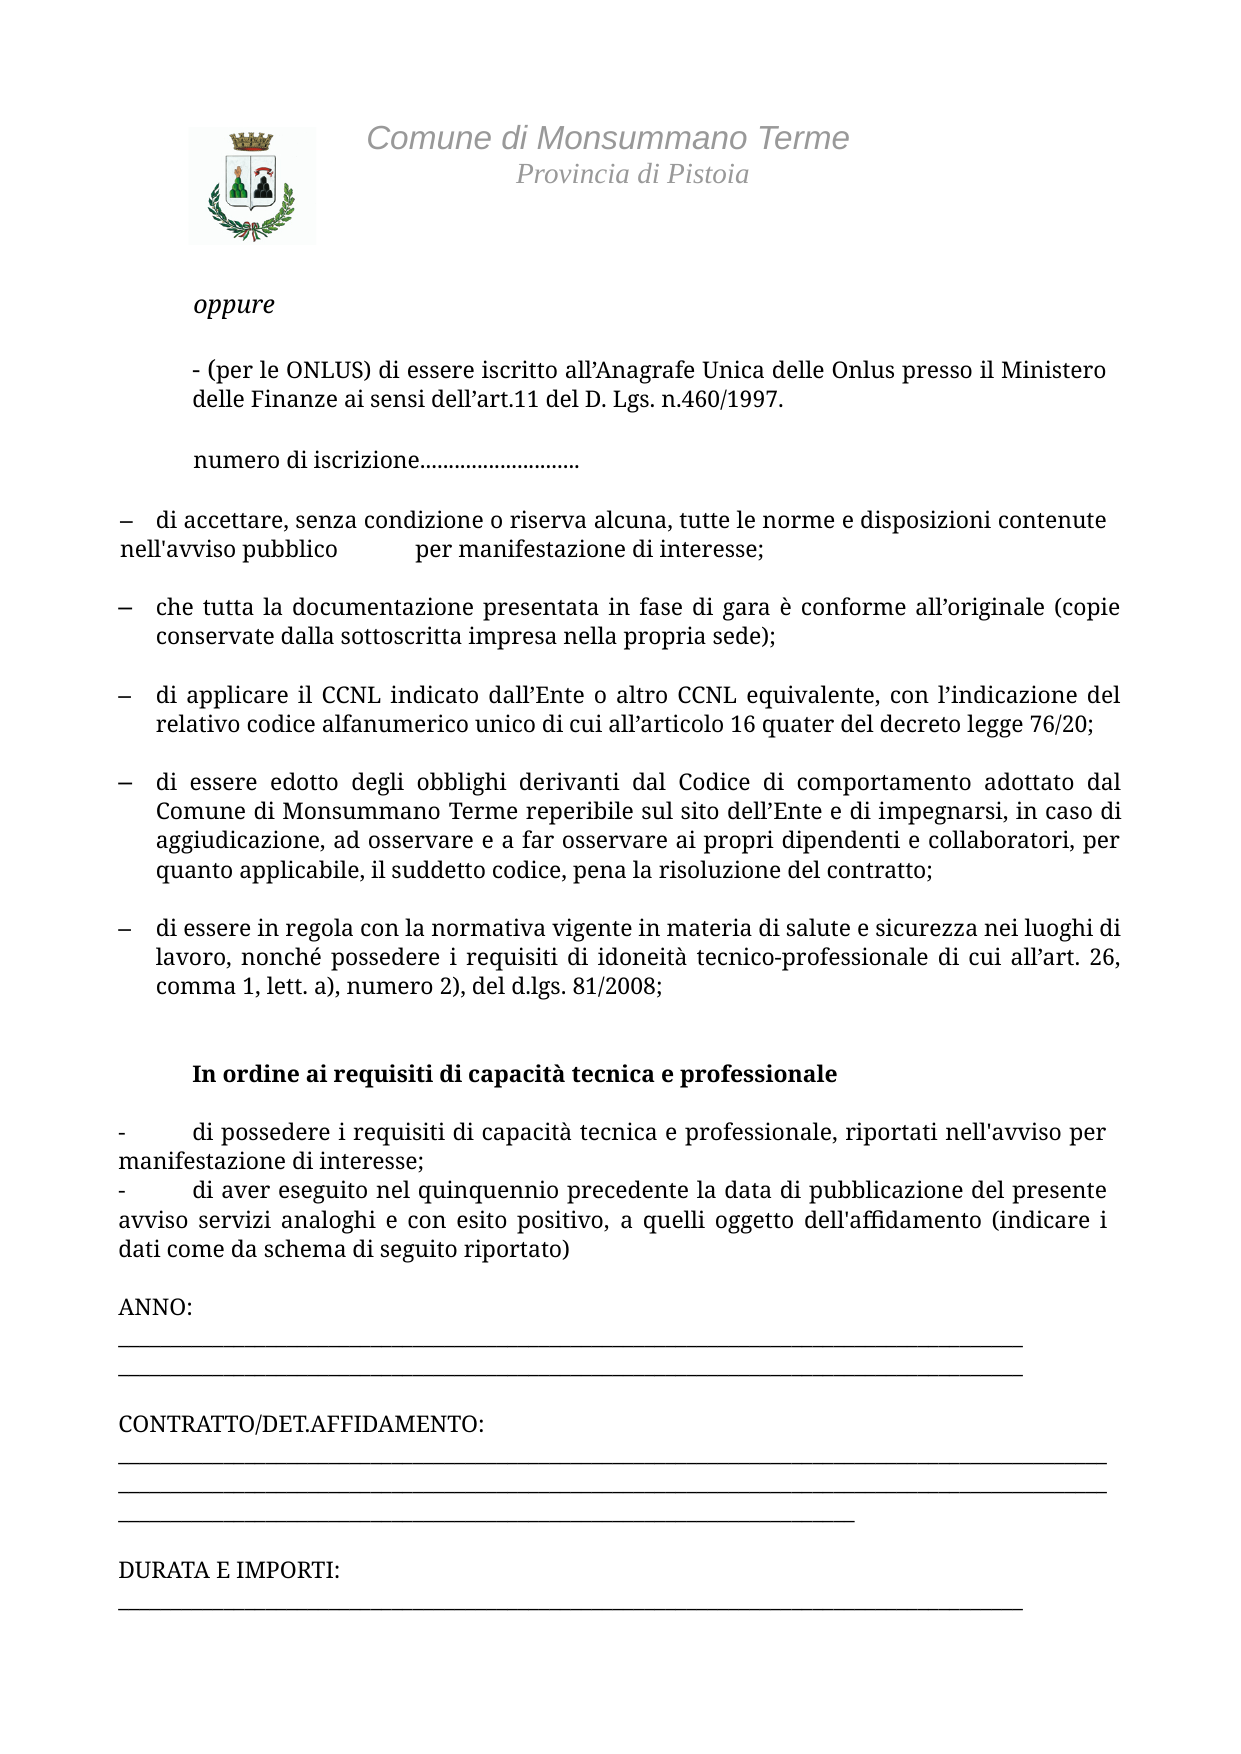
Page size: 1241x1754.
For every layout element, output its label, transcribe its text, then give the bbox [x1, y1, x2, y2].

text ANNO: [118, 1292, 1108, 1321]
list di accettare, senza condizione o riserva alcuna, tutte le norme e disposizioni contenute nell'avviso pubblico per manifestazione di interesse; [120, 505, 1108, 563]
picture [188, 127, 317, 245]
list di applicare il CCNL indicato dall’Ente o altro CCNL equivalente, con l’indicazione del relativo codice alfanumerico unico di cui all’articolo 16 quater del decreto legge 76/20; [118, 680, 1122, 738]
list - di aver eseguito nel quinquennio precedente la data di pubblicazione del presente avviso servizi analoghi e con esito positivo, a quelli oggetto dell'affidamento (indicare i dati come da schema di seguito riportato) [118, 1176, 1108, 1263]
list che tutta la documentazione presentata in fase di gara è conforme all’originale (copie conservate dalla sottoscritta impresa nella propria sede); [118, 592, 1122, 651]
list - (per le ONLUS) di essere iscritto all’Anagrafe Unica delle Onlus presso il Ministero delle Finanze ai sensi dell’art.11 del D. Lgs. n.460/1997. [192, 355, 1108, 413]
text CONTRATTO/DET.AFFIDAMENTO: [118, 1409, 1108, 1438]
list di essere edotto degli obblighi derivanti dal Codice di comportamento adottato dal Comune di Monsummano Terme reperibile sul sito dell’Ente e di impegnarsi, in caso di aggiudicazione, ad osservare e a far osservare ai propri dipendenti e collaboratori, per quanto applicabile, il suddetto codice, pena la risoluzione del contratto; [118, 767, 1122, 884]
text oppure [193, 287, 1122, 321]
text __________________________________________________________________________________________________________________________________________________________________________________________________________________________________________________________________ [118, 1438, 1108, 1526]
text ______________________________________________________________________________________ ______________________________________________________________________________________ [118, 1321, 1108, 1380]
text numero di iscrizione............................ [193, 444, 1122, 476]
text In ordine ai requisiti di capacità tecnica e professionale [192, 1059, 1108, 1088]
text ______________________________________________________________________________________ [118, 1584, 1108, 1613]
list - di possedere i requisiti di capacità tecnica e professionale, riportati nell'avviso per manifestazione di interesse; [118, 1117, 1108, 1176]
text DURATA E IMPORTI: [118, 1555, 1108, 1584]
list di essere in regola con la normativa vigente in materia di salute e sicurezza nei luoghi di lavoro, nonché possedere i requisiti di idoneità tecnico-professionale di cui all’art. 26, comma 1, lett. a), numero 2), del d.lgs. 81/2008; [118, 913, 1122, 1001]
